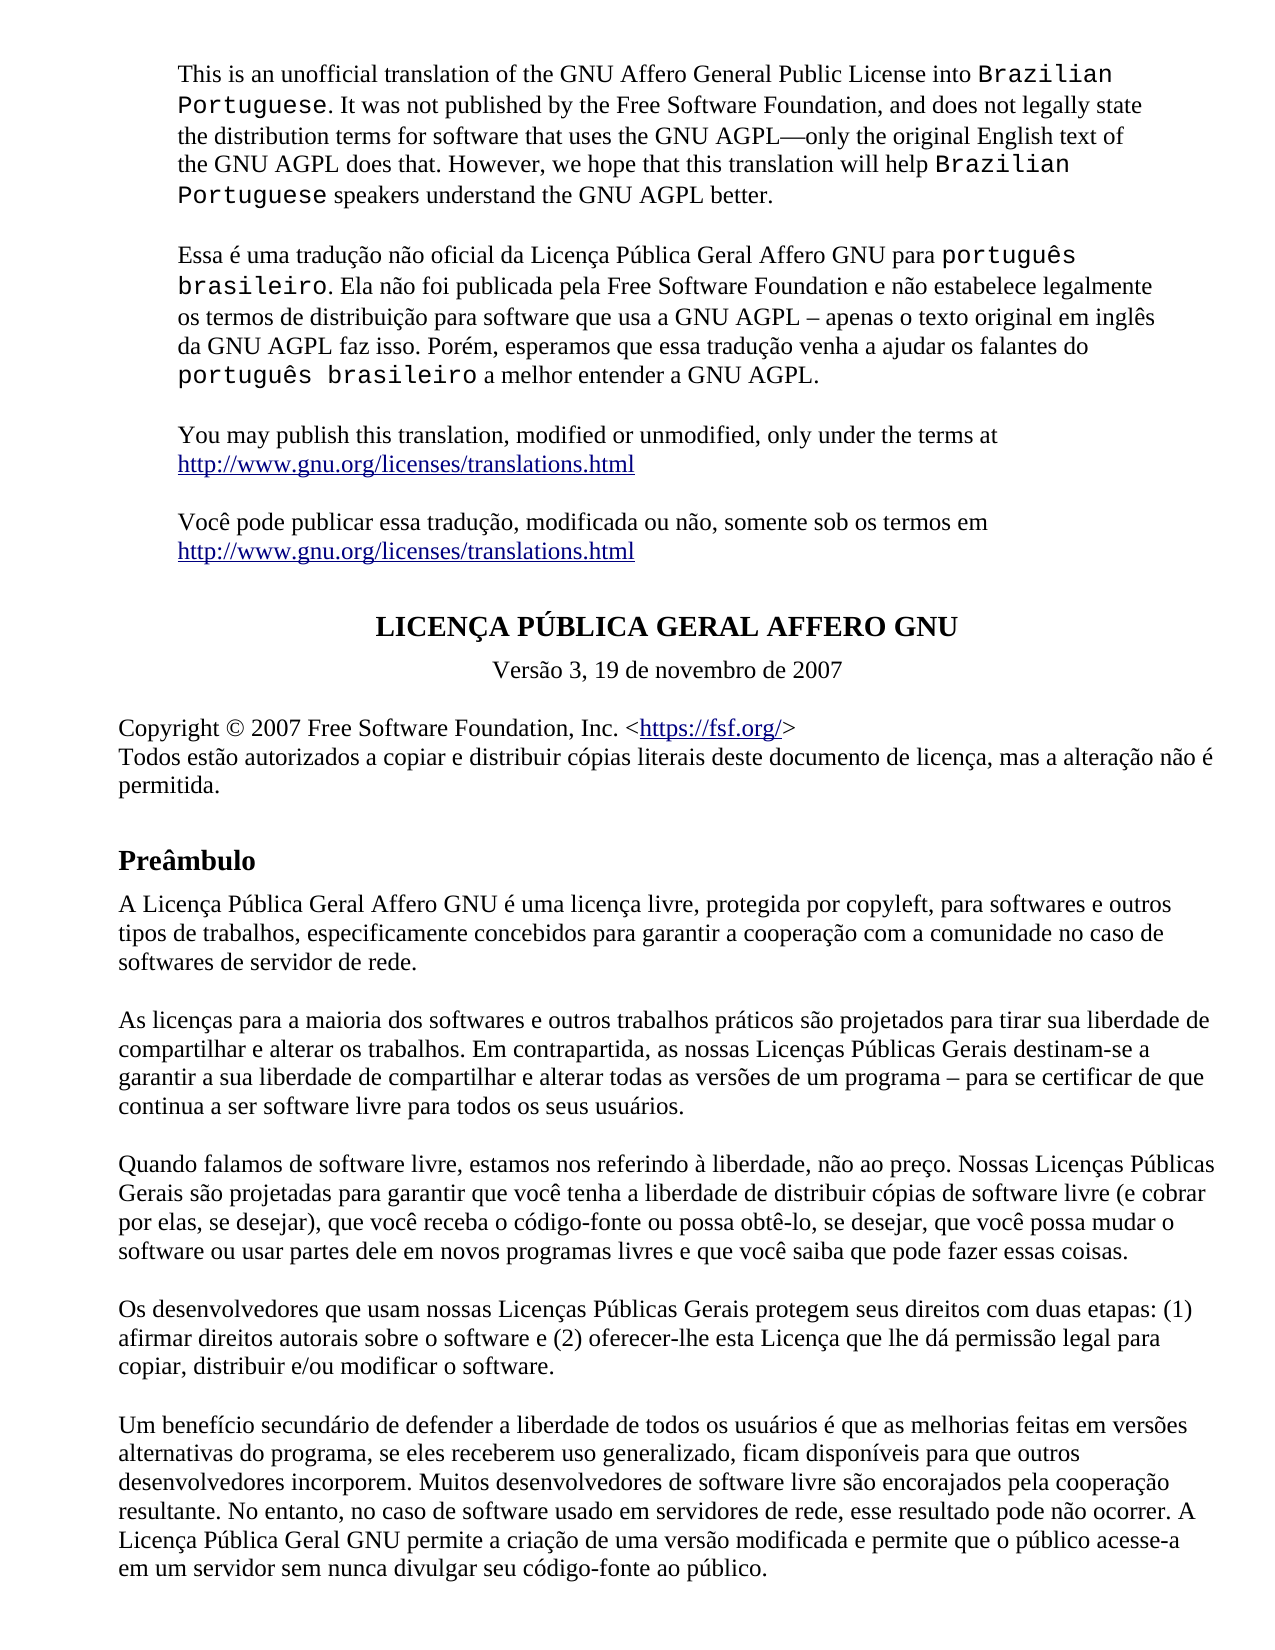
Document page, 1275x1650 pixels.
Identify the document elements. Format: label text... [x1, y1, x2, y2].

text Versão 3, 19 de novembro de 2007 [118, 655, 1216, 683]
text You may publish this translation, modified or unmodified, only under the terms at http://www.gnu.org/licenses/translations.html [177, 420, 1157, 478]
text As licenças para a maioria dos softwares e outros trabalhos práticos são projetados para tirar sua liberdade de compartilhar e alterar os trabalhos. Em contrapartida, as nossas Licenças Públicas Gerais destinam-se a garantir a sua liberdade de compartilhar e alterar todas as versões de um programa – para se certificar de que continua a ser software livre para todos os seus usuários. [118, 1005, 1216, 1120]
text A Licença Pública Geral Affero GNU é uma licença livre, protegida por copyleft, para softwares e outros tipos de trabalhos, especificamente concebidos para garantir a cooperação com a comunidade no caso de softwares de servidor de rede. [118, 889, 1216, 976]
text Você pode publicar essa tradução, modificada ou não, somente sob os termos em http://www.gnu.org/licenses/translations.html [177, 507, 1157, 564]
text This is an unofficial translation of the GNU Affero General Public License into Brazilian Portuguese. It was not published by the Free Software Foundation, and does not legally state the distribution terms for software that uses the GNU AGPL—only the original English text of the GNU AGPL does that. However, we hope that this translation will help Brazilian Portuguese speakers understand the GNU AGPL better. [177, 59, 1157, 211]
text Quando falamos de software livre, estamos nos referindo à liberdade, não ao preço. Nossas Licenças Públicas Gerais são projetadas para garantir que você tenha a liberdade de distribuir cópias de software livre (e cobrar por elas, se desejar), que você receba o código-fonte ou possa obtê-lo, se desejar, que você possa mudar o software ou usar partes dele em novos programas livres e que você saiba que pode fazer essas coisas. [118, 1149, 1216, 1264]
subtitle Preâmbulo [118, 843, 1216, 877]
text Os desenvolvedores que usam nossas Licenças Públicas Gerais protegem seus direitos com duas etapas: (1) afirmar direitos autorais sobre o software e (2) oferecer-lhe esta Licença que lhe dá permissão legal para copiar, distribuir e/ou modificar o software. [118, 1294, 1216, 1380]
text Essa é uma tradução não oficial da Licença Pública Geral Affero GNU para português brasileiro. Ela não foi publicada pela Free Software Foundation e não estabelece legalmente os termos de distribuição para software que usa a GNU AGPL – apenas o texto original em inglês da GNU AGPL faz isso. Porém, esperamos que essa tradução venha a ajudar os falantes do português brasileiro a melhor entender a GNU AGPL. [177, 241, 1157, 391]
text Um benefício secundário de defender a liberdade de todos os usuários é que as melhorias feitas em versões alternativas do programa, se eles receberem uso generalizado, ficam disponíveis para que outros desenvolvedores incorporem. Muitos desenvolvedores de software livre são encorajados pela cooperação resultante. No entanto, no caso de software usado em servidores de rede, esse resultado pode não ocorrer. A Licença Pública Geral GNU permite a criação de uma versão modificada e permite que o público acesse-a em um servidor sem nunca divulgar seu código-fonte ao público. [118, 1410, 1216, 1582]
subtitle LICENÇA PÚBLICA GERAL AFFERO GNU [118, 609, 1216, 642]
text Copyright © 2007 Free Software Foundation, Inc. <https://fsf.org/> Todos estão autorizados a copiar e distribuir cópias literais deste documento de licença, mas a alteração não é permitida. [118, 713, 1216, 799]
